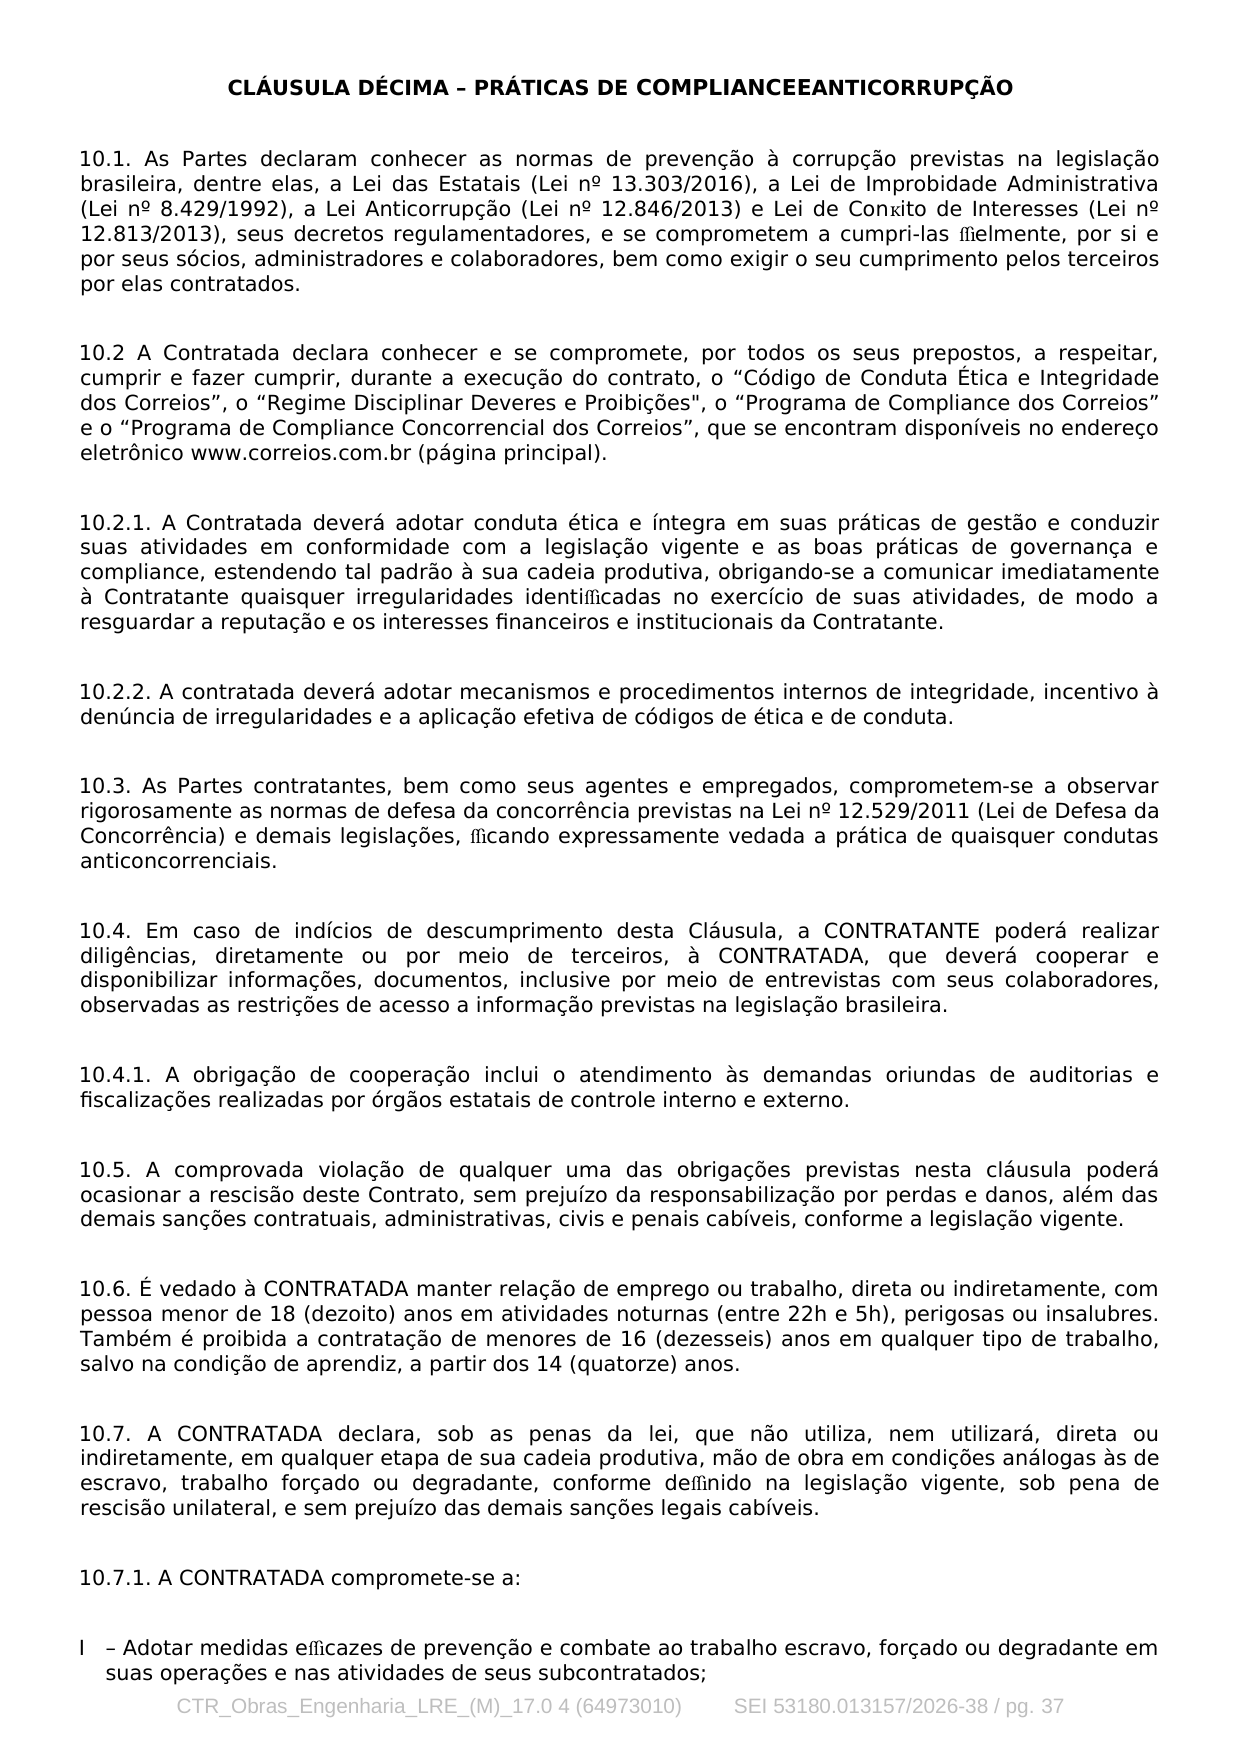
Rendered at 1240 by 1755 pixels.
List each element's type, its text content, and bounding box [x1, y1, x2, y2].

subtitle CLÁUSULA DÉCIMA – PRÁTICAS DE COMPLIANCEEANTICORRUPÇÃO [74, 75, 1166, 101]
text 10.3. As Partes contratantes, bem como seus agentes e empregados, comprometem-se a observar rigorosamente as normas de defesa da concorrência previstas na Lei nº 12.529/2011 (Lei de Defesa da Concorrência) e demais legislações, cando expressamente vedada a prática de quaisquer condutas anticoncorrenciais. [79, 774, 1160, 873]
text 10.7.1. A CONTRATADA compromete-se a: [79, 1566, 1160, 1590]
list – Adotar medidas ecazes de prevenção e combate ao trabalho escravo, forçado ou degradante em suas operações e nas atividades de seus subcontratados; [79, 1636, 1160, 1685]
text 10.5. A comprovada violação de qualquer uma das obrigações previstas nesta cláusula poderá ocasionar a rescisão deste Contrato, sem prejuízo da responsabilização por perdas e danos, além das demais sanções contratuais, administrativas, civis e penais cabíveis, conforme a legislação vigente. [79, 1158, 1160, 1232]
text 10.7. A CONTRATADA declara, sob as penas da lei, que não utiliza, nem utilizará, direta ou indiretamente, em qualquer etapa de sua cadeia produtiva, mão de obra em condições análogas às de escravo, trabalho forçado ou degradante, conforme denido na legislação vigente, sob pena de rescisão unilateral, e sem prejuízo das demais sanções legais cabíveis. [79, 1422, 1160, 1521]
text 10.6. É vedado à CONTRATADA manter relação de emprego ou trabalho, direta ou indiretamente, com pessoa menor de 18 (dezoito) anos em atividades noturnas (entre 22h e 5h), perigosas ou insalubres. Também é proibida a contratação de menores de 16 (dezesseis) anos em qualquer tipo de trabalho, salvo na condição de aprendiz, a partir dos 14 (quatorze) anos. [79, 1277, 1160, 1376]
text 10.2 A Contratada declara conhecer e se compromete, por todos os seus prepostos, a respeitar, cumprir e fazer cumprir, durante a execução do contrato, o “Código de Conduta Ética e Integridade dos Correios”, o “Regime Disciplinar Deveres e Proibições", o “Programa de Compliance dos Correios” e o “Programa de Compliance Concorrencial dos Correios”, que se encontram disponíveis no endereço eletrônico www.correios.com.br (página principal). [79, 341, 1160, 465]
text 10.4. Em caso de indícios de descumprimento desta Cláusula, a CONTRATANTE poderá realizar diligências, diretamente ou por meio de terceiros, à CONTRATADA, que deverá cooperar e disponibilizar informações, documentos, inclusive por meio de entrevistas com seus colaboradores, observadas as restrições de acesso a informação previstas na legislação brasileira. [79, 919, 1160, 1018]
text 10.4.1. A obrigação de cooperação inclui o atendimento às demandas oriundas de auditorias e fiscalizações realizadas por órgãos estatais de controle interno e externo. [79, 1063, 1160, 1112]
text 10.1. As Partes declaram conhecer as normas de prevenção à corrupção previstas na legislação brasileira, dentre elas, a Lei das Estatais (Lei nº 13.303/2016), a Lei de Improbidade Administrativa (Lei nº 8.429/1992), a Lei Anticorrupção (Lei nº 12.846/2013) e Lei de Conito de Interesses (Lei nº 12.813/2013), seus decretos regulamentadores, e se comprometem a cumpri-las elmente, por si e por seus sócios, administradores e colaboradores, bem como exigir o seu cumprimento pelos terceiros por elas contratados. [79, 147, 1160, 296]
text 10.2.2. A contratada deverá adotar mecanismos e procedimentos internos de integridade, incentivo à denúncia de irregularidades e a aplicação efetiva de códigos de ética e de conduta. [79, 680, 1160, 729]
text 10.2.1. A Contratada deverá adotar conduta ética e íntegra em suas práticas de gestão e conduzir suas atividades em conformidade com a legislação vigente e as boas práticas de governança e compliance, estendendo tal padrão à sua cadeia produtiva, obrigando-se a comunicar imediatamente à Contratante quaisquer irregularidades identicadas no exercício de suas atividades, de modo a resguardar a reputação e os interesses financeiros e institucionais da Contratante. [79, 511, 1160, 634]
